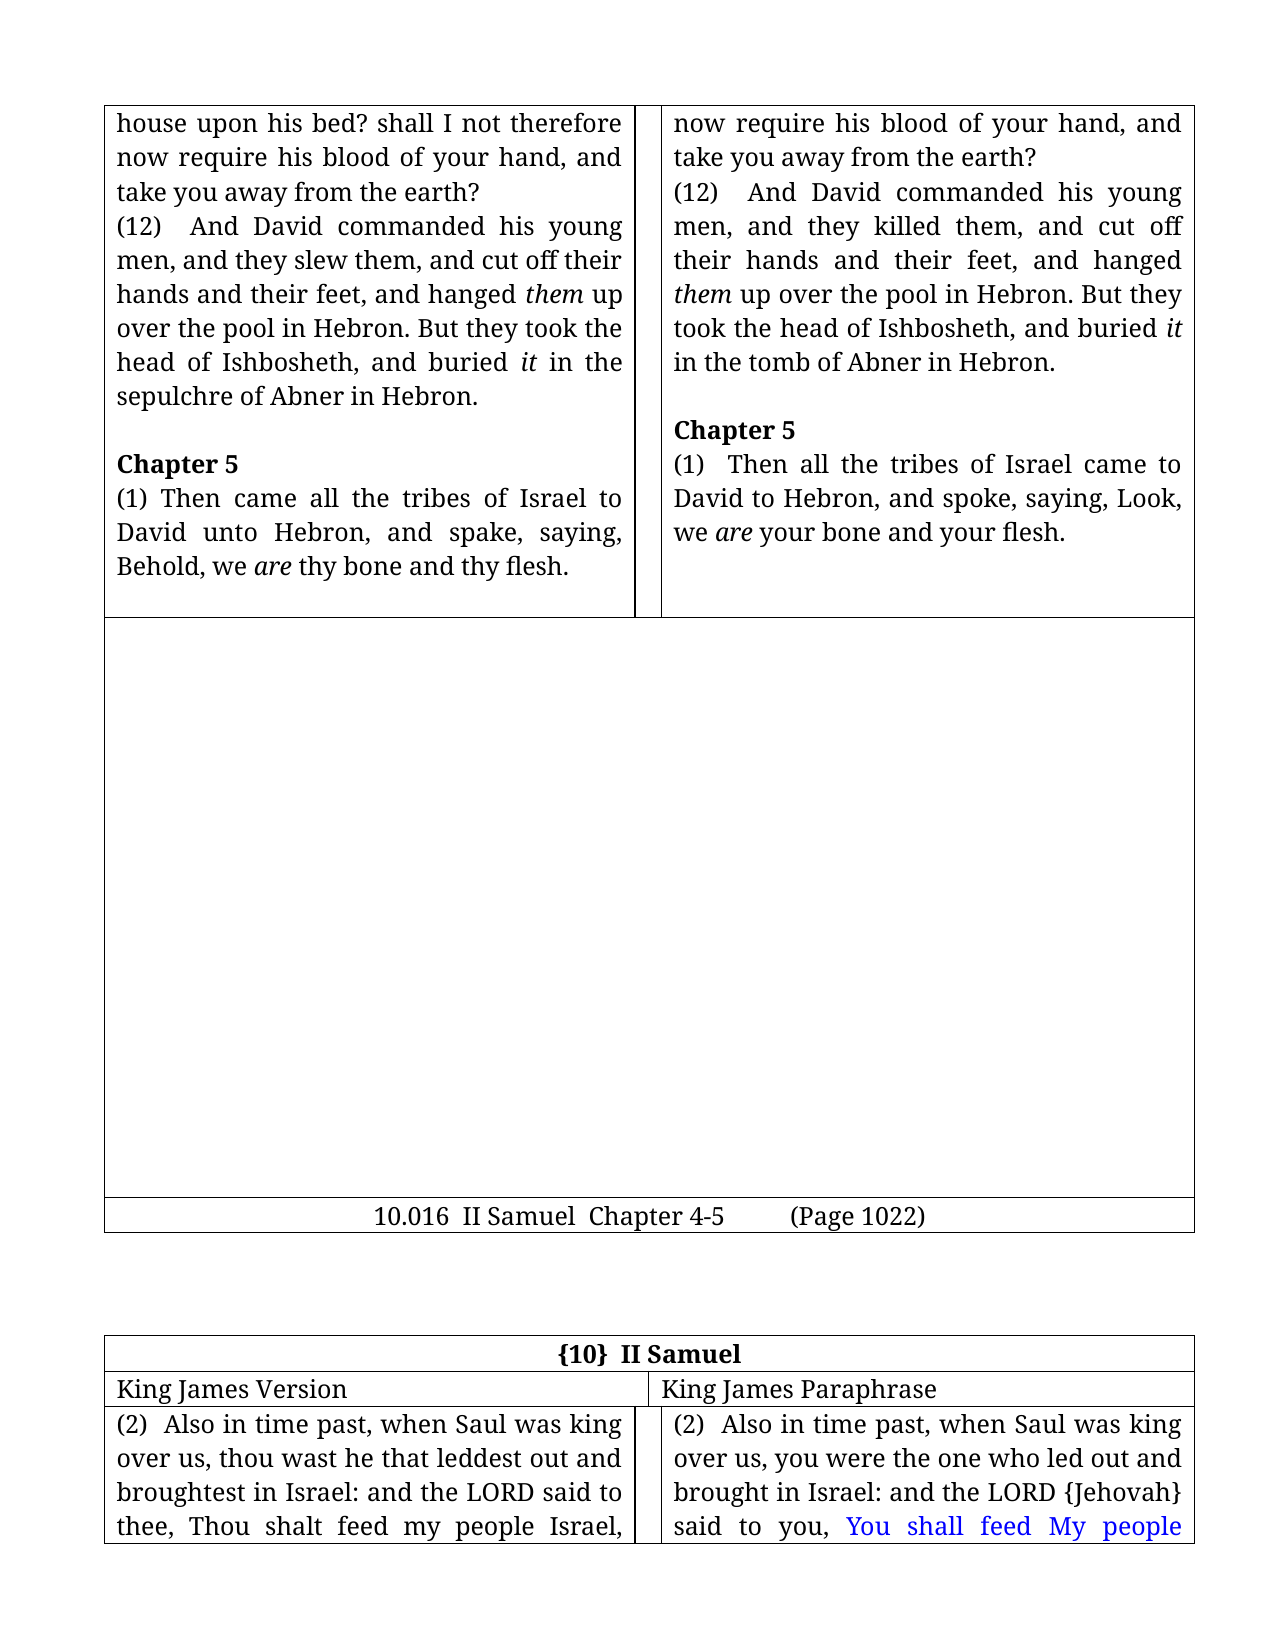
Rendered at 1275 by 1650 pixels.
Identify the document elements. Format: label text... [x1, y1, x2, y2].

table_cell now require his blood of your hand, and take you away from the earth? (12) And David commanded his young men, and they killed them, and cut off their hands and their feet, and hanged them up over the pool in Hebron. But they took the head of Ishbosheth, and buried it in the tomb of Abner in Hebron. Chapter 5 (1) Then all the tribes of Israel came to David to Hebron, and spoke, saying, Look, we are your bone and your flesh. [662, 106, 1194, 617]
table_cell 10.016 II Samuel Chapter 4-5 (Page 1022) [105, 1198, 1194, 1232]
table_cell (2) Also in time past, when Saul was king over us, thou wast he that leddest out and broughtest in Israel: and the LORD said to thee, Thou shalt feed my people Israel, [105, 1407, 634, 1543]
table_cell King James Paraphrase [649, 1372, 1194, 1406]
table_header {10} II Samuel [105, 1336, 1194, 1371]
table_cell King James Version [105, 1372, 648, 1406]
table_cell house upon his bed? shall I not therefore now require his blood of your hand, and take you away from the earth? (12) And David commanded his young men, and they slew them, and cut off their hands and their feet, and hanged them up over the pool in Hebron. But they took the head of Ishbosheth, and buried it in the sepulchre of Abner in Hebron. Chapter 5 (1) Then came all the tribes of Israel to David unto Hebron, and spake, saying, Behold, we are thy bone and thy flesh. [105, 106, 634, 617]
table_cell [636, 106, 661, 617]
table_cell (2) Also in time past, when Saul was king over us, you were the one who led out and brought in Israel: and the LORD {Jehovah} said to you, You shall feed My people [662, 1407, 1194, 1543]
table_cell [636, 1407, 661, 1543]
table_cell [105, 618, 1194, 1197]
